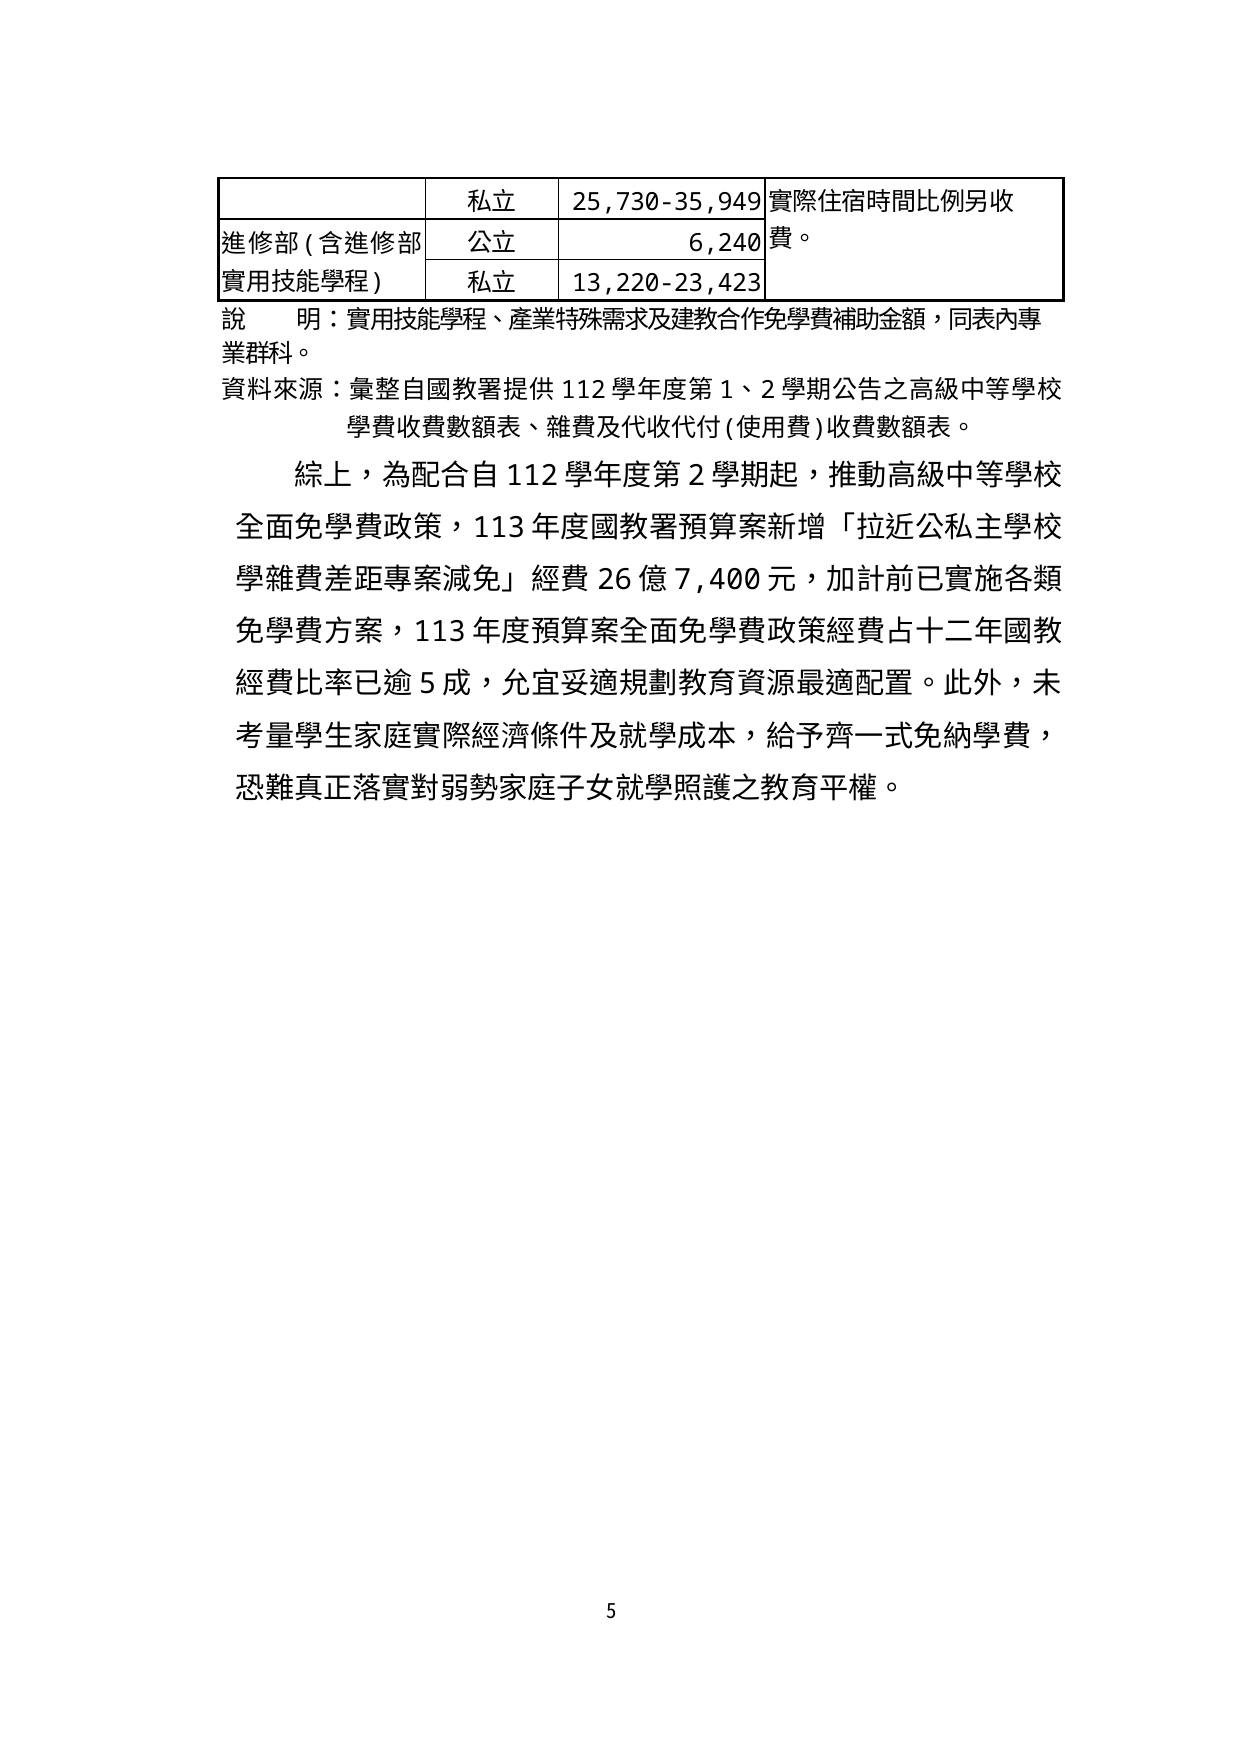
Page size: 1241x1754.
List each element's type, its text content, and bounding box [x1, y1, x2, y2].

table_cell 公立 [426, 220, 558, 258]
text 說 明：實用技能學程、產業特殊需求及建教合作免學費補助金額，同表內專業群科。 [222, 302, 1063, 369]
table_cell 13,220-23,423 [559, 260, 764, 299]
table_cell 私立 [426, 179, 558, 218]
table_cell 實際住宿時間比例另收費。 [766, 179, 1062, 299]
table_cell 25,730-35,949 [559, 179, 764, 218]
text 綜上，為配合自112學年度第2學期起，推動高級中等學校全面免學費政策，113年度國教署預算案新增「拉近公私主學校學雜費差距專案減免」經費26億7,400元，加計前已實施各類免學費方案，113年度預算案全面免學費政策經費占十二年國教經費比率已逾5成，允宜妥適規劃教育資源最適配置。此外，未考量學生家庭實際經濟條件及就學成本，給予齊一式免納學費，恐難真正落實對弱勢家庭子女就學照護之教育平權。 [236, 444, 1063, 808]
text 資料來源：彙整自國教署提供112學年度第1、2學期公告之高級中等學校學費收費數額表、雜費及代收代付(使用費)收費數額表。 [222, 369, 1063, 444]
table_cell 6,240 [559, 220, 764, 258]
table_cell [220, 179, 425, 218]
table_cell 進修部(含進修部實用技能學程) [220, 220, 425, 299]
table_cell 私立 [426, 260, 558, 299]
